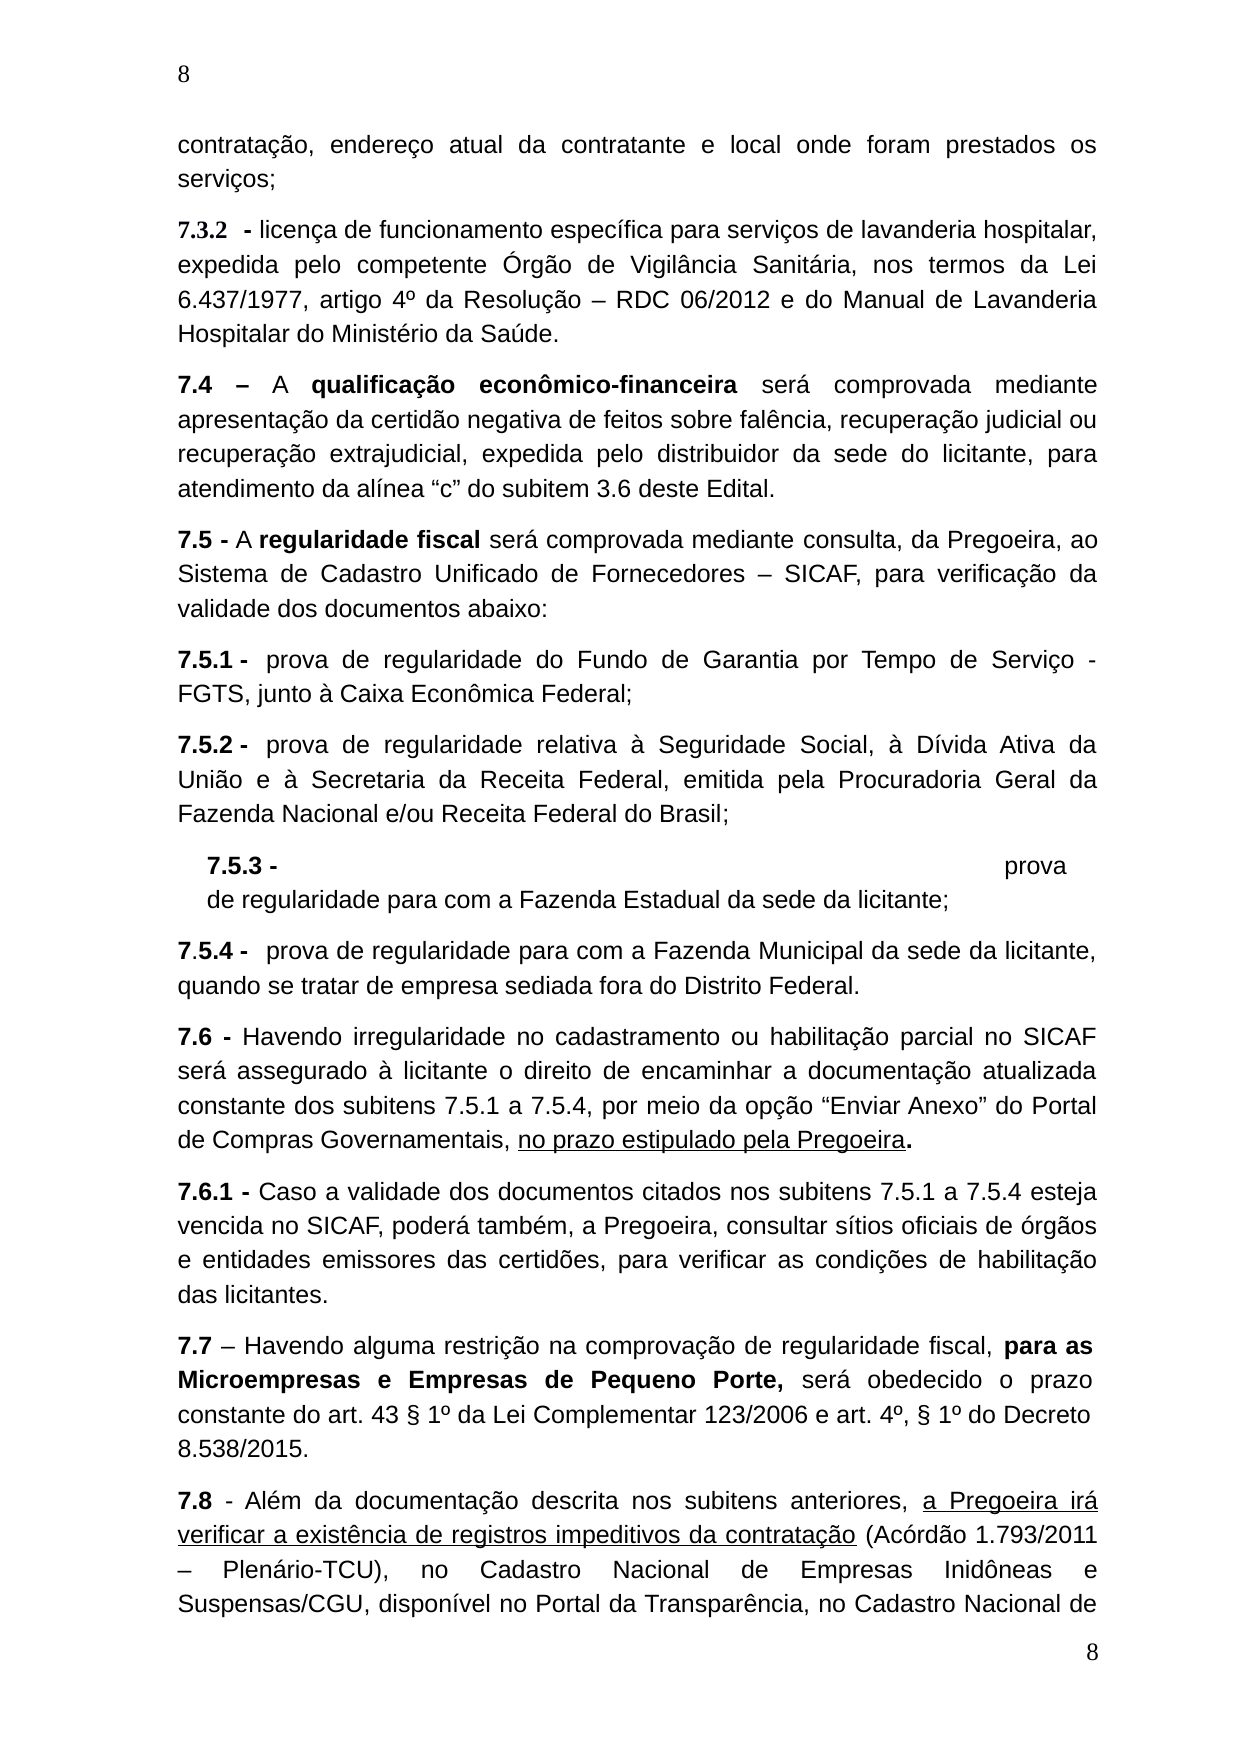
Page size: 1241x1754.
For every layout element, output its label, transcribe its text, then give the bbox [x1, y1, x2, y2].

text 7.5.2 - prova de regularidade relativa à Seguridade Social, à Dívida Ativa da União e à Secretaria da Receita Federal, emitida pela Procuradoria Geral da Fazenda Nacional e/ou Receita Federal do Brasil; [177, 731, 1098, 828]
text 7.6.1 - Caso a validade dos documentos citados nos subitens 7.5.1 a 7.5.4 esteja vencida no SICAF, poderá também, a Pregoeira, consultar sítios oficiais de órgãos e entidades emissores das certidões, para verificar as condições de habilitação das licitantes. [177, 1176, 1098, 1309]
text 7.7 – Havendo alguma restrição na comprovação de regularidade fiscal, para as Microempresas e Empresas de Pequeno Porte, será obedecido o prazo constante do art. 43 § 1º da Lei Complementar 123/2006 e art. 4º, § 1º do Decreto 8.538/2015. [177, 1331, 1093, 1463]
list 7.5.4 - prova de regularidade para com a Fazenda Municipal da sede da licitante, quando se tratar de empresa sediada fora do Distrito Federal. [177, 936, 1098, 999]
text 7.6 - Havendo irregularidade no cadastramento ou habilitação parcial no SICAF será assegurado à licitante o direito de encaminhar a documentação atualizada constante dos subitens 7.5.1 a 7.5.4, por meio da opção “Enviar Anexo” do Portal de Compras Governamentais, no prazo estipulado pela Pregoeira. [177, 1022, 1098, 1154]
list 7.5.1 - prova de regularidade do Fundo de Garantia por Tempo de Serviço - FGTS, junto à Caixa Econômica Federal; [177, 645, 1098, 708]
list - licença de funcionamento específica para serviços de lavanderia hospitalar, expedida pelo competente Órgão de Vigilância Sanitária, nos termos da Lei 6.437/1977, artigo 4º da Resolução – RDC 06/2012 e do Manual de Lavanderia Hospitalar do Ministério da Saúde. [177, 216, 1098, 348]
text contratação, endereço atual da contratante e local onde foram prestados os serviços; [177, 130, 1098, 193]
text 7.8 - Além da documentação descrita nos subitens anteriores, a Pregoeira irá verificar a existência de registros impeditivos da contratação (Acórdão 1.793/2011 – Plenário-TCU), no Cadastro Nacional de Empresas Inidôneas e Suspensas/CGU, disponível no Portal da Transparência, no Cadastro Nacional de [177, 1486, 1098, 1618]
text 7.5 - A regularidade fiscal será comprovada mediante consulta, da Pregoeira, ao Sistema de Cadastro Unificado de Fornecedores – SICAF, para verificação da validade dos documentos abaixo: [177, 525, 1098, 622]
text 7.5.3 - prova de regularidade para com a Fazenda Estadual da sede da licitante; [207, 851, 1098, 914]
text 7.4 – A qualificação econômico-financeira será comprovada mediante apresentação da certidão negativa de feitos sobre falência, recuperação judicial ou recuperação extrajudicial, expedida pelo distribuidor da sede do licitante, para atendimento da alínea “c” do subitem 3.6 deste Edital. [177, 370, 1098, 502]
